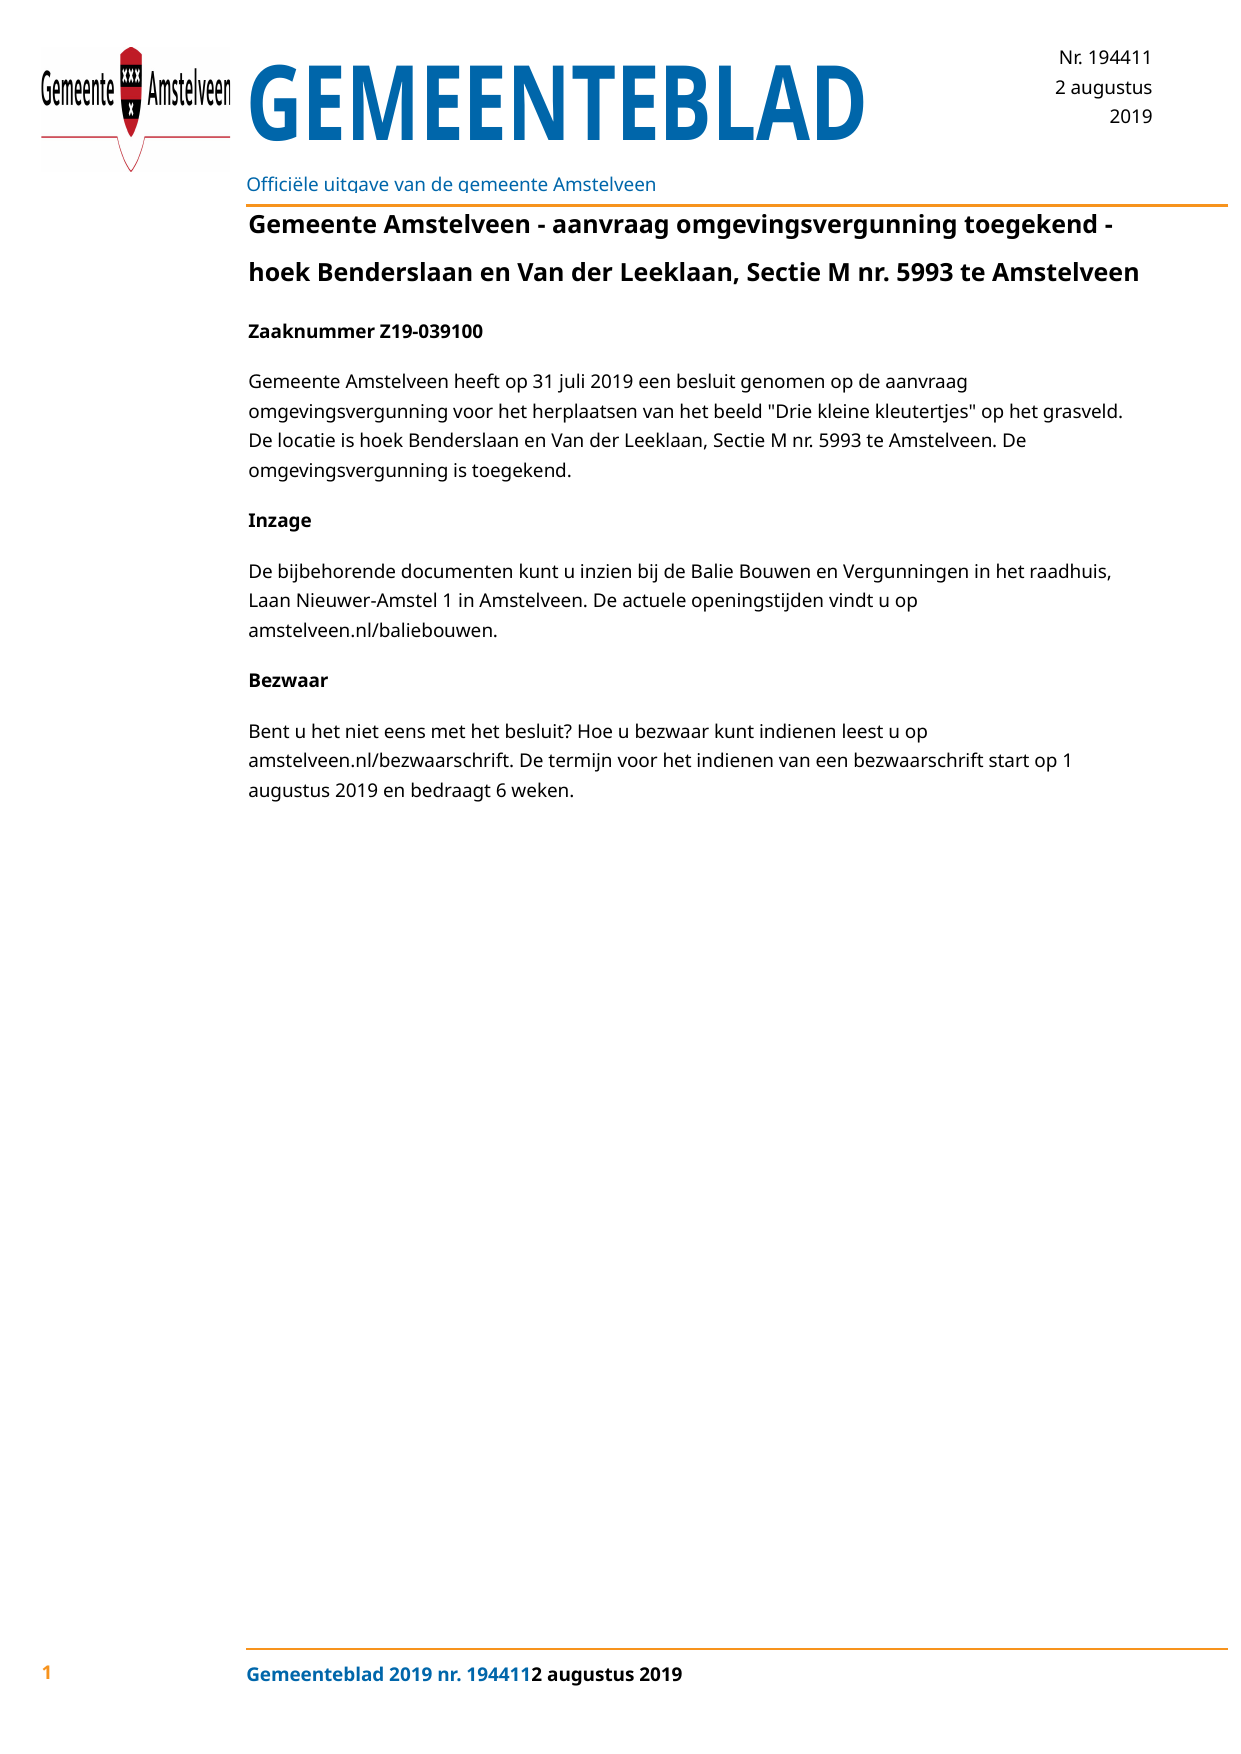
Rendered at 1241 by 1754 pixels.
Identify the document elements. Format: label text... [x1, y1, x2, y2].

text Gemeente Amstelveen heeft op 31 juli 2019 een besluit genomen op de aanvraag omgevingsvergunning voor het herplaatsen van het beeld "Drie kleine kleutertjes" op het grasveld. De locatie is hoek Benderslaan en Van der Leeklaan, Sectie M nr. 5993 te Amstelveen. De omgevingsvergunning is toegekend. [248, 368, 1152, 483]
text Gemeente Amstelveen - aanvraag omgevingsvergunning toegekend - hoek Benderslaan en Van der Leeklaan, Sectie M nr. 5993 te Amstelveen [248, 207, 1152, 288]
text De bijbehorende documenten kunt u inzien bij de Balie Bouwen en Vergunningen in het raadhuis, Laan Nieuwer-Amstel 1 in Amstelveen. De actuele openingstijden vindt u op amstelveen.nl/baliebouwen. [248, 558, 1152, 643]
text Inzage [248, 507, 1152, 533]
text Bezwaar [248, 667, 1152, 693]
text Zaaknummer Z19-039100 [248, 318, 1152, 344]
picture [41, 47, 231, 172]
text Bent u het niet eens met het besluit? Hoe u bezwaar kunt indienen leest u op amstelveen.nl/bezwaarschrift. De termijn voor het indienen van een bezwaarschrift start op 1 augustus 2019 en bedraagt 6 weken. [248, 718, 1152, 803]
